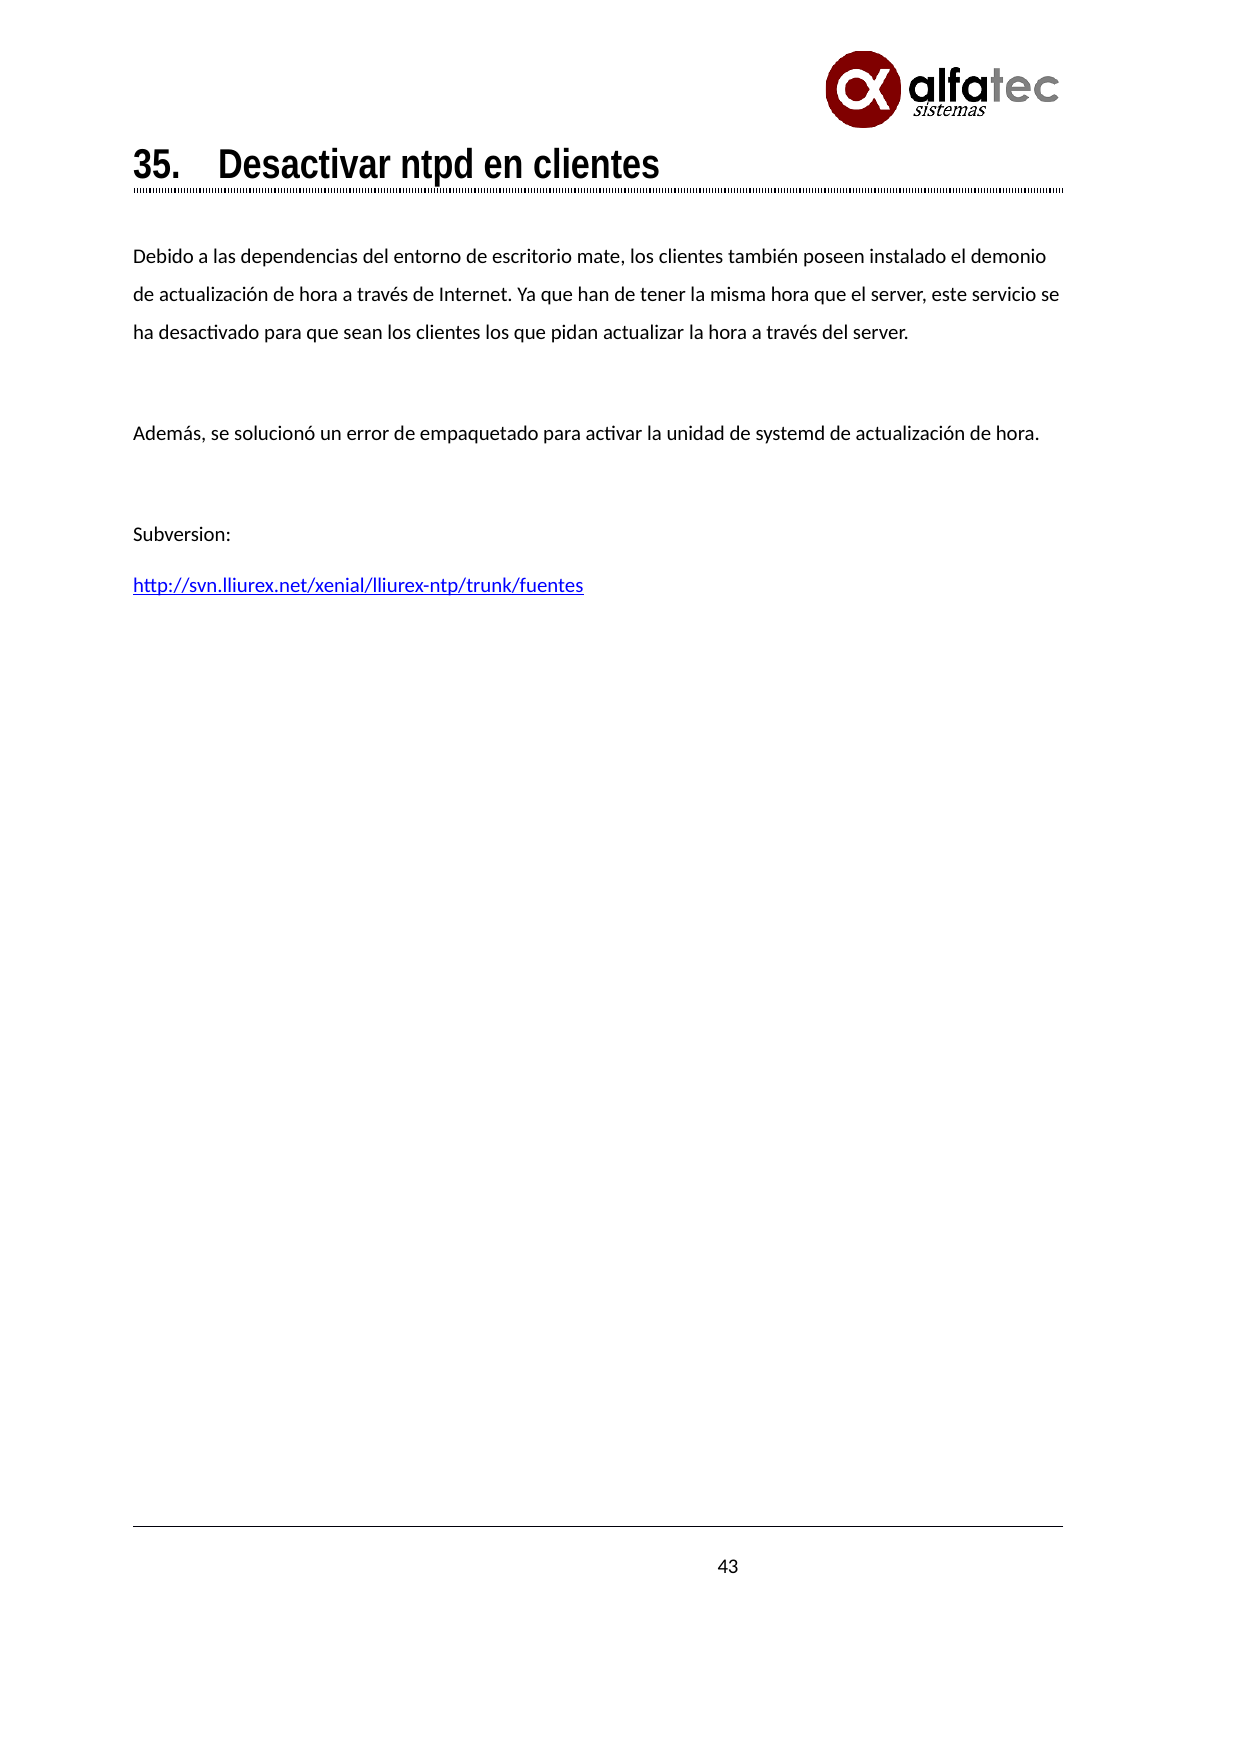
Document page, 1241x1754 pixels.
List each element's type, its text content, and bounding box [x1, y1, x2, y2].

text Subversion: [133, 522, 1063, 547]
picture [825, 51, 1061, 128]
text http://svn.lliurex.net/xenial/lliurex-ntp/trunk/fuentes [133, 572, 1063, 598]
subtitle Desactivar ntpd en clientes [133, 148, 1063, 193]
text Debido a las dependencias del entorno de escritorio mate, los clientes también poseen instalado el demonio de actualización de hora a través de Internet. Ya que han de tener la misma hora que el server, este servicio se ha desactivado para que sean los clientes los que pidan actualizar la hora a través del server. [133, 243, 1063, 344]
text Además, se solucionó un error de empaquetado para activar la unidad de systemd de actualización de hora. [133, 420, 1063, 446]
